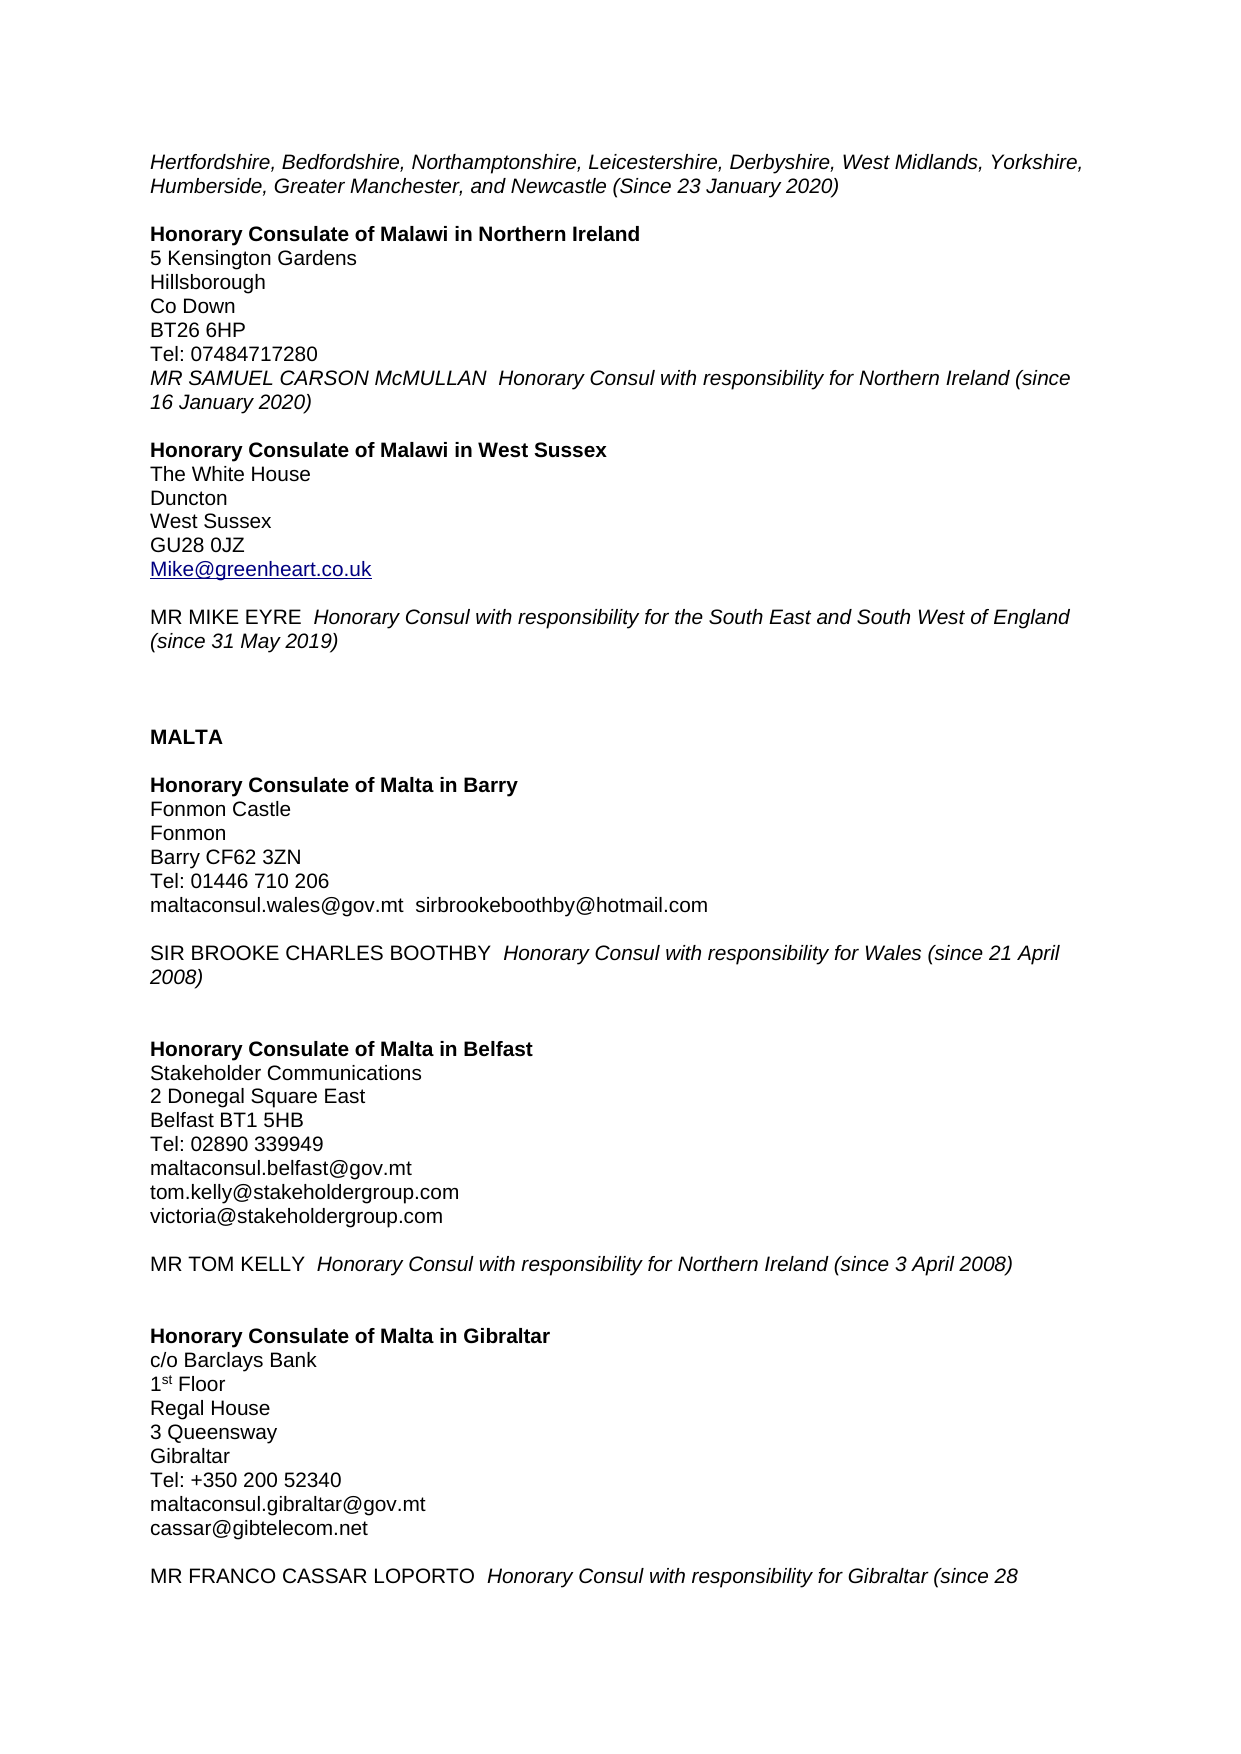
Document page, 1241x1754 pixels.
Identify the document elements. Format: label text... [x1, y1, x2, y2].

text MALTA [150, 725, 1090, 749]
text Hertfordshire, Bedfordshire, Northamptonshire, Leicestershire, Derbyshire, West Midlands, Yorkshire, Humberside, Greater Manchester, and Newcastle (Since 23 January 2020) [150, 150, 1090, 198]
text Gibraltar [150, 1444, 1090, 1468]
text Honorary Consulate of Malawi in West Sussex [150, 437, 1090, 461]
text tom.kelly@stakeholdergroup.com [150, 1180, 1090, 1204]
text MR TOM KELLY Honorary Consul with responsibility for Northern Ireland (since 3 April 2008) [150, 1252, 1090, 1276]
text Fonmon Castle [150, 797, 1090, 821]
text Co Down [150, 294, 1090, 318]
text 5 Kensington Gardens [150, 246, 1090, 270]
text Tel: 01446 710 206 [150, 869, 1090, 893]
text Honorary Consulate of Malta in Barry [150, 773, 1090, 797]
text Fonmon [150, 821, 1090, 845]
text cassar@gibtelecom.net [150, 1516, 1090, 1539]
text Mike@greenheart.co.uk [150, 557, 1090, 581]
text BT26 6HP [150, 318, 1090, 342]
text Tel: +350 200 52340 [150, 1468, 1090, 1492]
text Stakeholder Communications [150, 1060, 1090, 1084]
text Tel: 02890 339949 [150, 1132, 1090, 1156]
text Tel: 07484717280 [150, 342, 1090, 366]
text MR FRANCO CASSAR LOPORTO Honorary Consul with responsibility for Gibraltar (since 28 [150, 1563, 1090, 1587]
text Hillsborough [150, 270, 1090, 294]
text victoria@stakeholdergroup.com [150, 1204, 1090, 1228]
text 3 Queensway [150, 1420, 1090, 1444]
text The White House [150, 461, 1090, 485]
text Honorary Consulate of Malawi in Northern Ireland [150, 222, 1090, 246]
text 2 Donegal Square East [150, 1084, 1090, 1108]
text Honorary Consulate of Malta in Belfast [150, 1036, 1090, 1060]
text Barry CF62 3ZN [150, 845, 1090, 869]
text Honorary Consulate of Malta in Gibraltar [150, 1324, 1090, 1348]
text maltaconsul.gibraltar@gov.mt [150, 1492, 1090, 1516]
text c/o Barclays Bank [150, 1348, 1090, 1372]
text MR SAMUEL CARSON McMULLAN Honorary Consul with responsibility for Northern Ireland (since 16 January 2020) [150, 366, 1090, 413]
text Belfast BT1 5HB [150, 1108, 1090, 1132]
text GU28 0JZ [150, 533, 1090, 557]
text maltaconsul.wales@gov.mt sirbrookeboothby@hotmail.com [150, 893, 1090, 917]
text Duncton [150, 485, 1090, 509]
text MR MIKE EYRE Honorary Consul with responsibility for the South East and South West of England (since 31 May 2019) [150, 605, 1090, 653]
text Regal House [150, 1396, 1090, 1420]
text West Sussex [150, 509, 1090, 533]
text SIR BROOKE CHARLES BOOTHBY Honorary Consul with responsibility for Wales (since 21 April 2008) [150, 941, 1090, 988]
text maltaconsul.belfast@gov.mt [150, 1156, 1090, 1180]
text 1st Floor [150, 1372, 1090, 1396]
